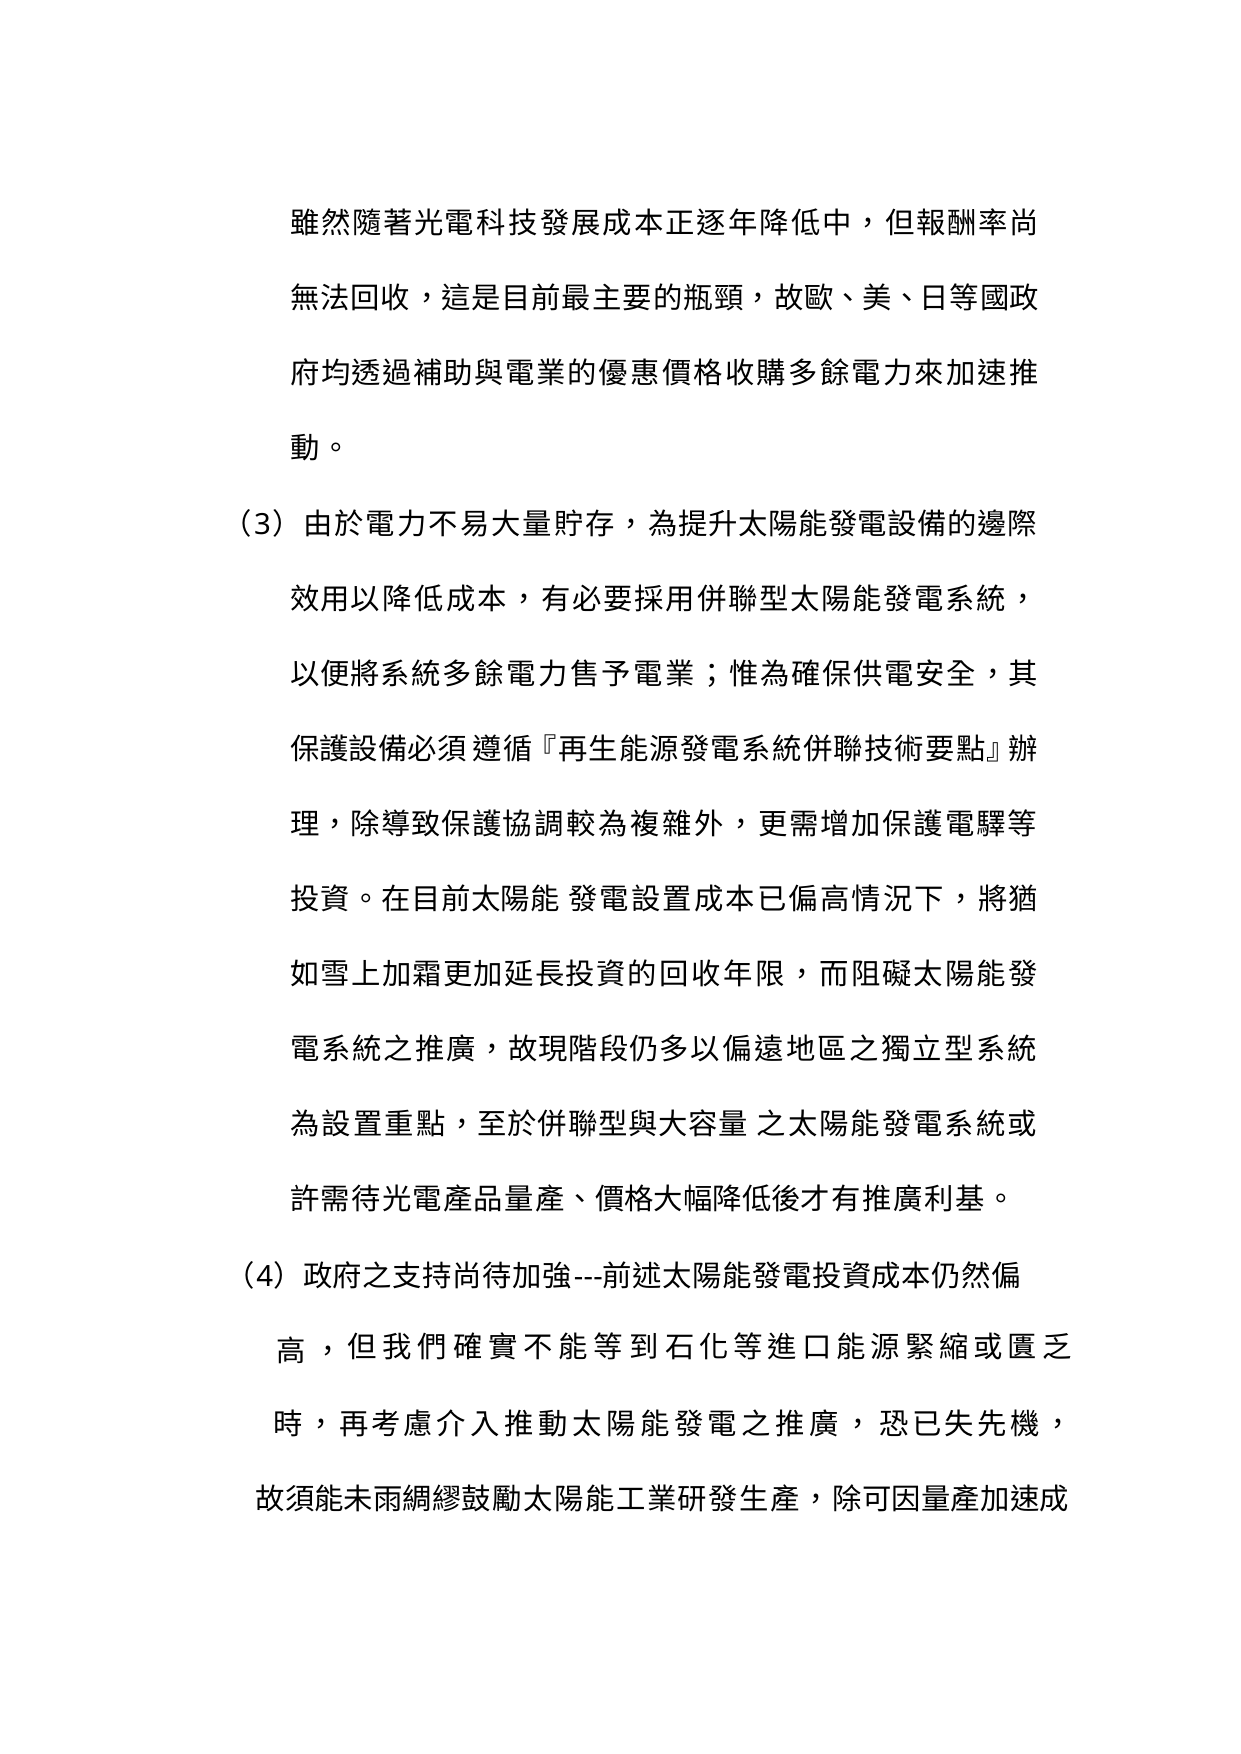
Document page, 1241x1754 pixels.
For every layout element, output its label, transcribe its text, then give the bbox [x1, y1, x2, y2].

text （2）太陽能發電系統之設置成本仍然偏高---目前依國外的文獻每 瓩最便宜價格仍需約 3000 美元，國內則尚高達 6000 美元以上，且市場上太陽電池的光電轉換效率仍低；雖然隨著光電科技發展成本正逐年降低中，但報酬率尚無法回收，這是目前最主要的瓶頸，故歐、美、日等國政府均透過補助與電業的優惠價格收購多餘電力來加速推動。 [225, 183, 1039, 483]
text 時，再考慮介入推動太陽能發電之推廣，恐已失先機， [225, 1384, 1072, 1459]
text （3）由於電力不易大量貯存，為提升太陽能發電設備的邊際效用以降低成本，有必要採用併聯型太陽能發電系統，以便將系統多餘電力售予電業；惟為確保供電安全，其保護設備必須 遵循『再生能源發電系統併聯技術要點』辦理，除導致保護協調較為複雜外，更需增加保護電驛等投資。在目前太陽能 發電設置成本已偏高情況下，將猶如雪上加霜更加延長投資的回收年限，而阻礙太陽能發電系統之推廣，故現階段仍多以偏遠地區之獨立型系統為設置重點，至於併聯型與大容量 之太陽能發電系統或許需待光電產品量產、價格大幅降低後才有推廣利基。 [222, 484, 1038, 1234]
text （4）政府之支持尚待加強---前述太陽能發電投資成本仍然偏 [225, 1234, 1072, 1309]
text 高，但我們確實不能等到石化等進口能源緊縮或匱乏 [225, 1309, 1072, 1384]
text 故須能未雨綢繆鼓勵太陽能工業研發生產，除可因量產加速成 [225, 1459, 1072, 1534]
